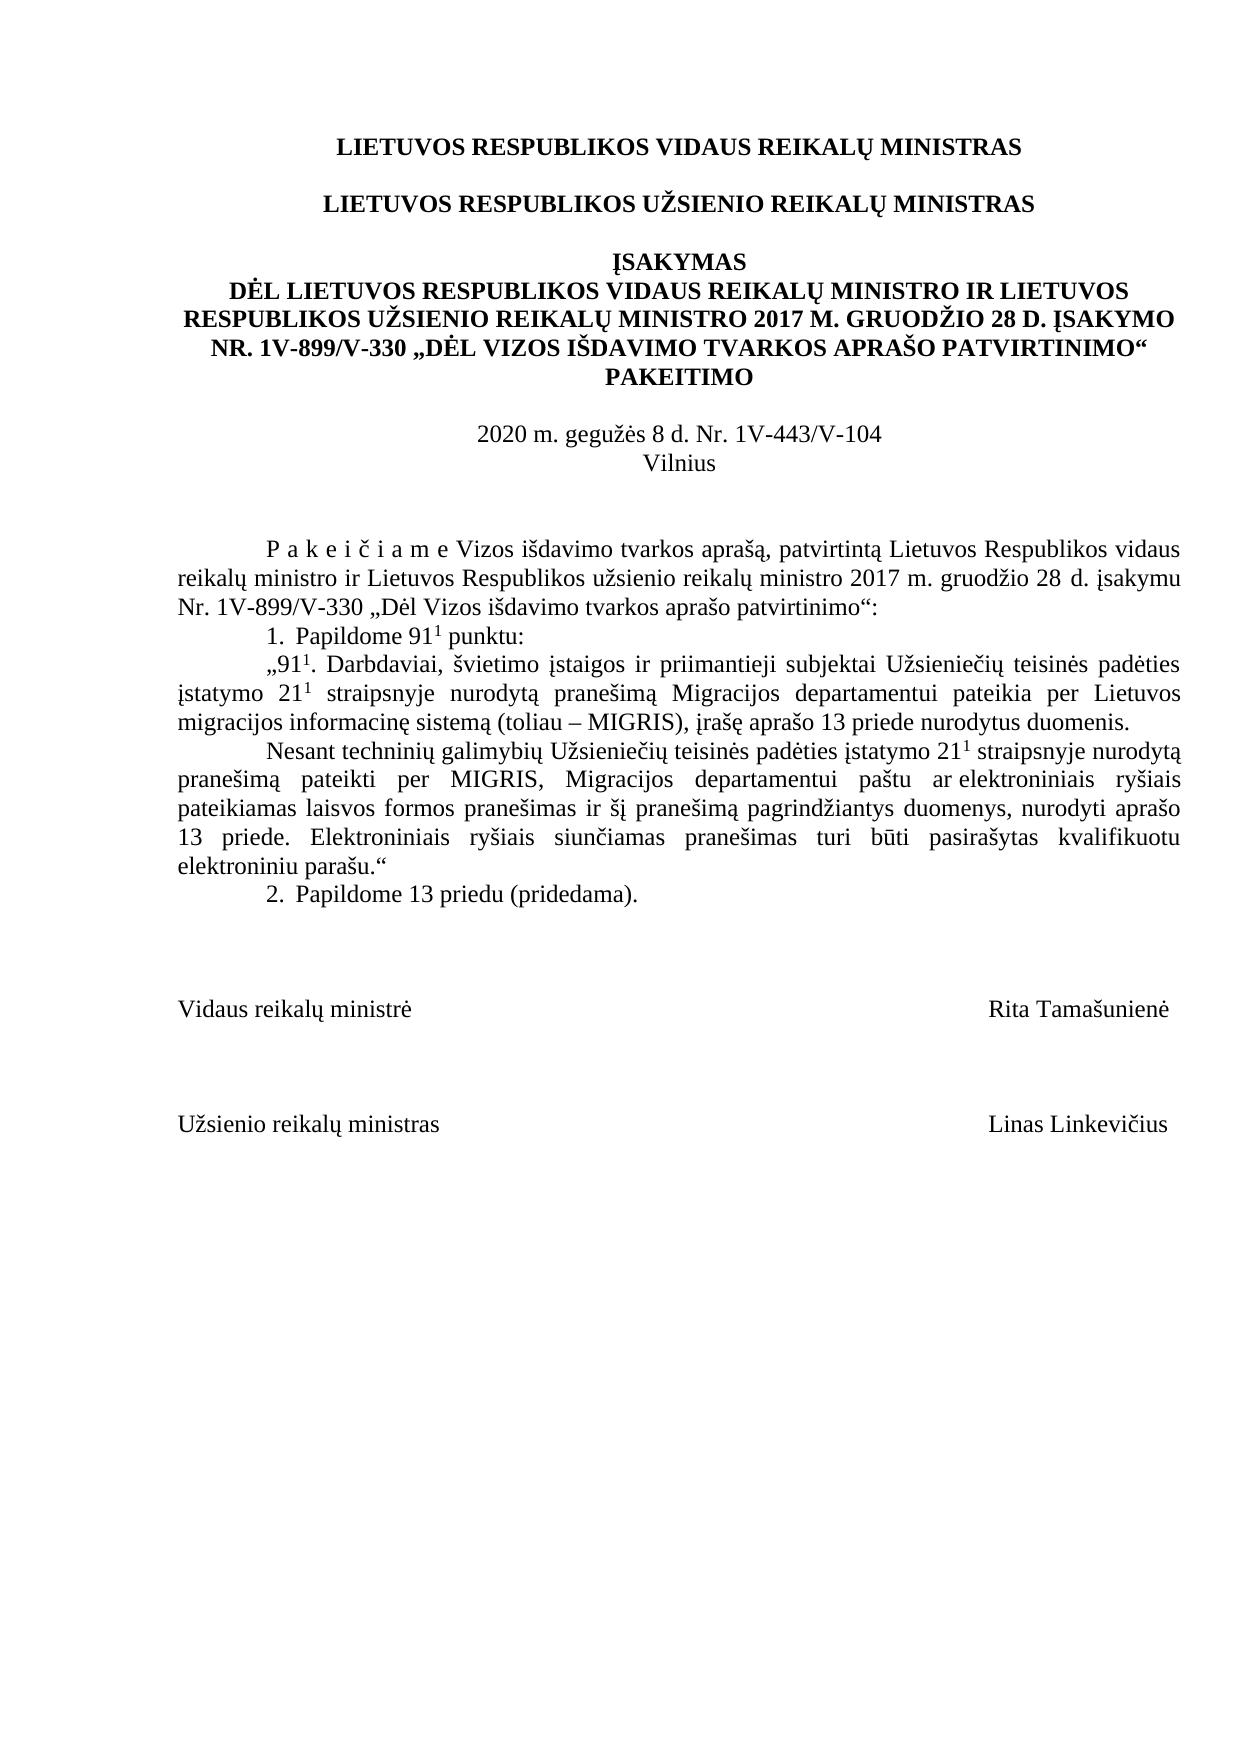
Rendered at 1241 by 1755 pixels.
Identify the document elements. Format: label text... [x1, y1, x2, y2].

text DĖL LIETUVOS RESPUBLIKOS VIDAUS REIKALŲ MINISTRO IR LIETUVOS RESPUBLIKOS UŽSIENIO REIKALŲ MINISTRO 2017 M. GRUODŽIO 28 D. ĮSAKYMO NR. 1V-899/V-330 „DĖL VIZOS IŠDAVIMO TVARKOS APRAŠO PATVIRTINIMO“ PAKEITIMO [177, 276, 1181, 391]
text P a k e i č i a m e Vizos išdavimo tvarkos aprašą, patvirtintą Lietuvos Respublikos vidaus reikalų ministro ir Lietuvos Respublikos užsienio reikalų ministro 2017 m. gruodžio 28 d. įsakymu Nr. 1V-899/V-330 „Dėl Vizos išdavimo tvarkos aprašo patvirtinimo“: [177, 534, 1181, 621]
text „911. Darbdaviai, švietimo įstaigos ir priimantieji subjektai Užsieniečių teisinės padėties įstatymo 211 straipsnyje nurodytą pranešimą Migracijos departamentui pateikia per Lietuvos migracijos informacinę sistemą (toliau – MIGRIS), įrašę aprašo 13 priede nurodytus duomenis. [177, 649, 1181, 736]
text Užsienio reikalų ministras Linas Linkevičius [177, 1109, 1171, 1138]
text 2. Papildome 13 priedu (pridedama). [177, 879, 1181, 908]
text Vidaus reikalų ministrė Rita Tamašunienė [177, 994, 1171, 1023]
text LIETUVOS RESPUBLIKOS UŽSIENIO REIKALŲ MINISTRAS [177, 189, 1181, 218]
text Nesant techninių galimybių Užsieniečių teisinės padėties įstatymo 211 straipsnyje nurodytą pranešimą pateikti per MIGRIS, Migracijos departamentui paštu ar elektroniniais ryšiais pateikiamas laisvos formos pranešimas ir šį pranešimą pagrindžiantys duomenys, nurodyti aprašo 13 priede. Elektroniniais ryšiais siunčiamas pranešimas turi būti pasirašytas kvalifikuotu elektroniniu parašu.“ [177, 736, 1181, 879]
text ĮSAKYMAS [177, 247, 1181, 276]
text LIETUVOS RESPUBLIKOS VIDAUS REIKALŲ MINISTRAS [177, 132, 1181, 161]
text 1. Papildome 911 punktu: [177, 621, 1181, 649]
text Vilnius [177, 448, 1181, 477]
text 2020 m. gegužės 8 d. Nr. 1V-443/V-104 [177, 419, 1181, 448]
